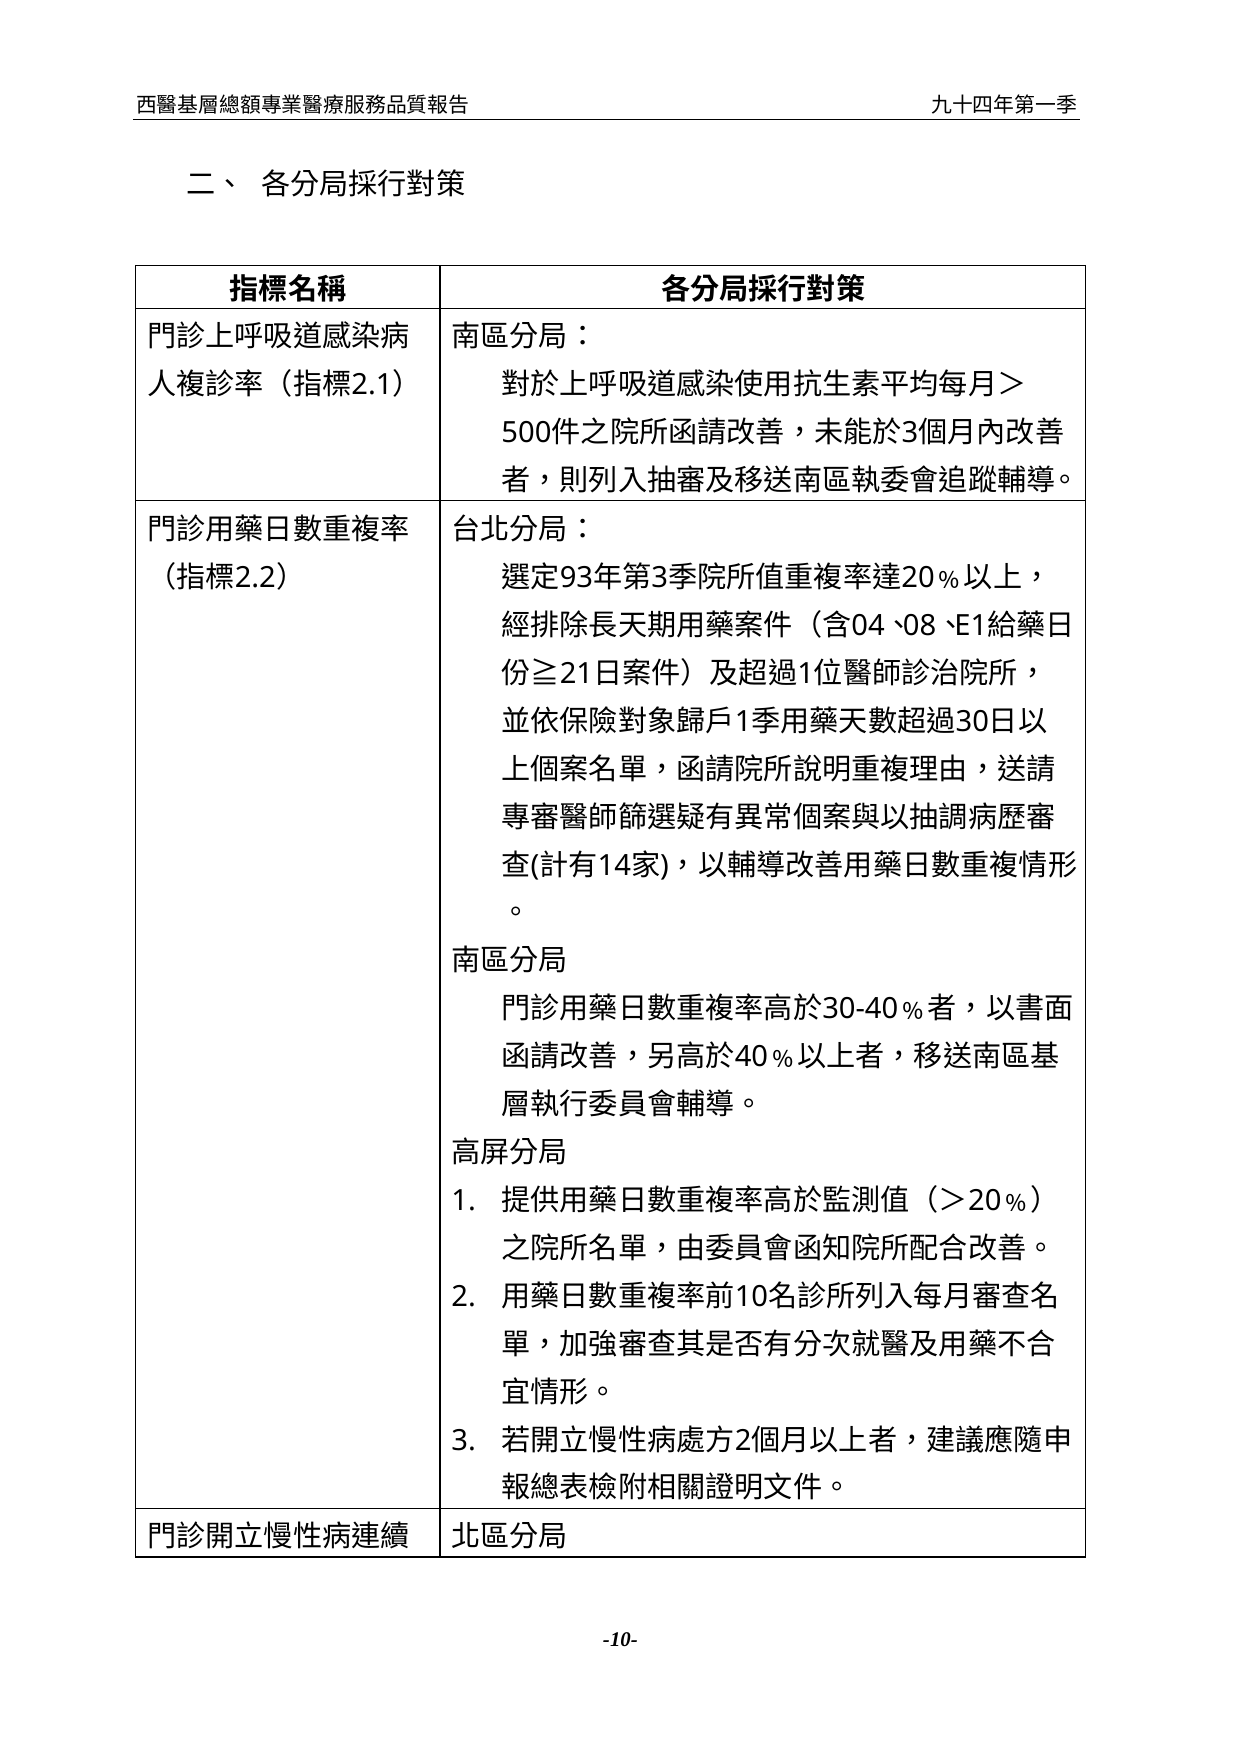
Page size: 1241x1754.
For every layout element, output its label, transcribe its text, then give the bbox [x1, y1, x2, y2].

table_cell 台北分局： 選定93年第3季院所值重複率達20﹪以上，經排除長天期用藥案件（含04、08、E1給藥日份≧21日案件）及超過1位醫師診治院所，並依保險對象歸戶1季用藥天數超過30日以上個案名單，函請院所說明重複理由，送請專審醫師篩選疑有異常個案與以抽調病歷審查(計有14家)，以輔導改善用藥日數重複情形。 南區分局 門診用藥日數重複率高於30-40﹪者，以書面函請改善，另高於40﹪以上者，移送南區基層執行委員會輔導。 高屏分局 提供用藥日數重複率高於監測值（＞20﹪）之院所名單，由委員會函知院所配合改善。 用藥日數重複率前10名診所列入每月審查名單，加強審查其是否有分次就醫及用藥不合宜情形。 若開立慢性病處方2個月以上者，建議應隨申報總表檢附相關證明文件。 [441, 501, 1085, 1507]
table_cell 北區分局 [441, 1509, 1085, 1556]
table_header 指標名稱 [136, 266, 439, 307]
table_cell 門診上呼吸道感染病人複診率（指標2.1） [136, 309, 439, 500]
table_cell 門診用藥日數重複率（指標2.2） [136, 501, 439, 1507]
table_cell 南區分局： 對於上呼吸道感染使用抗生素平均每月＞500件之院所函請改善，未能於3個月內改善者，則列入抽審及移送南區執委會追蹤輔導。 [441, 309, 1085, 500]
table_header 各分局採行對策 [441, 266, 1085, 307]
table_cell 門診開立慢性病連續 [136, 1509, 439, 1556]
list 各分局採行對策 [186, 156, 1104, 204]
